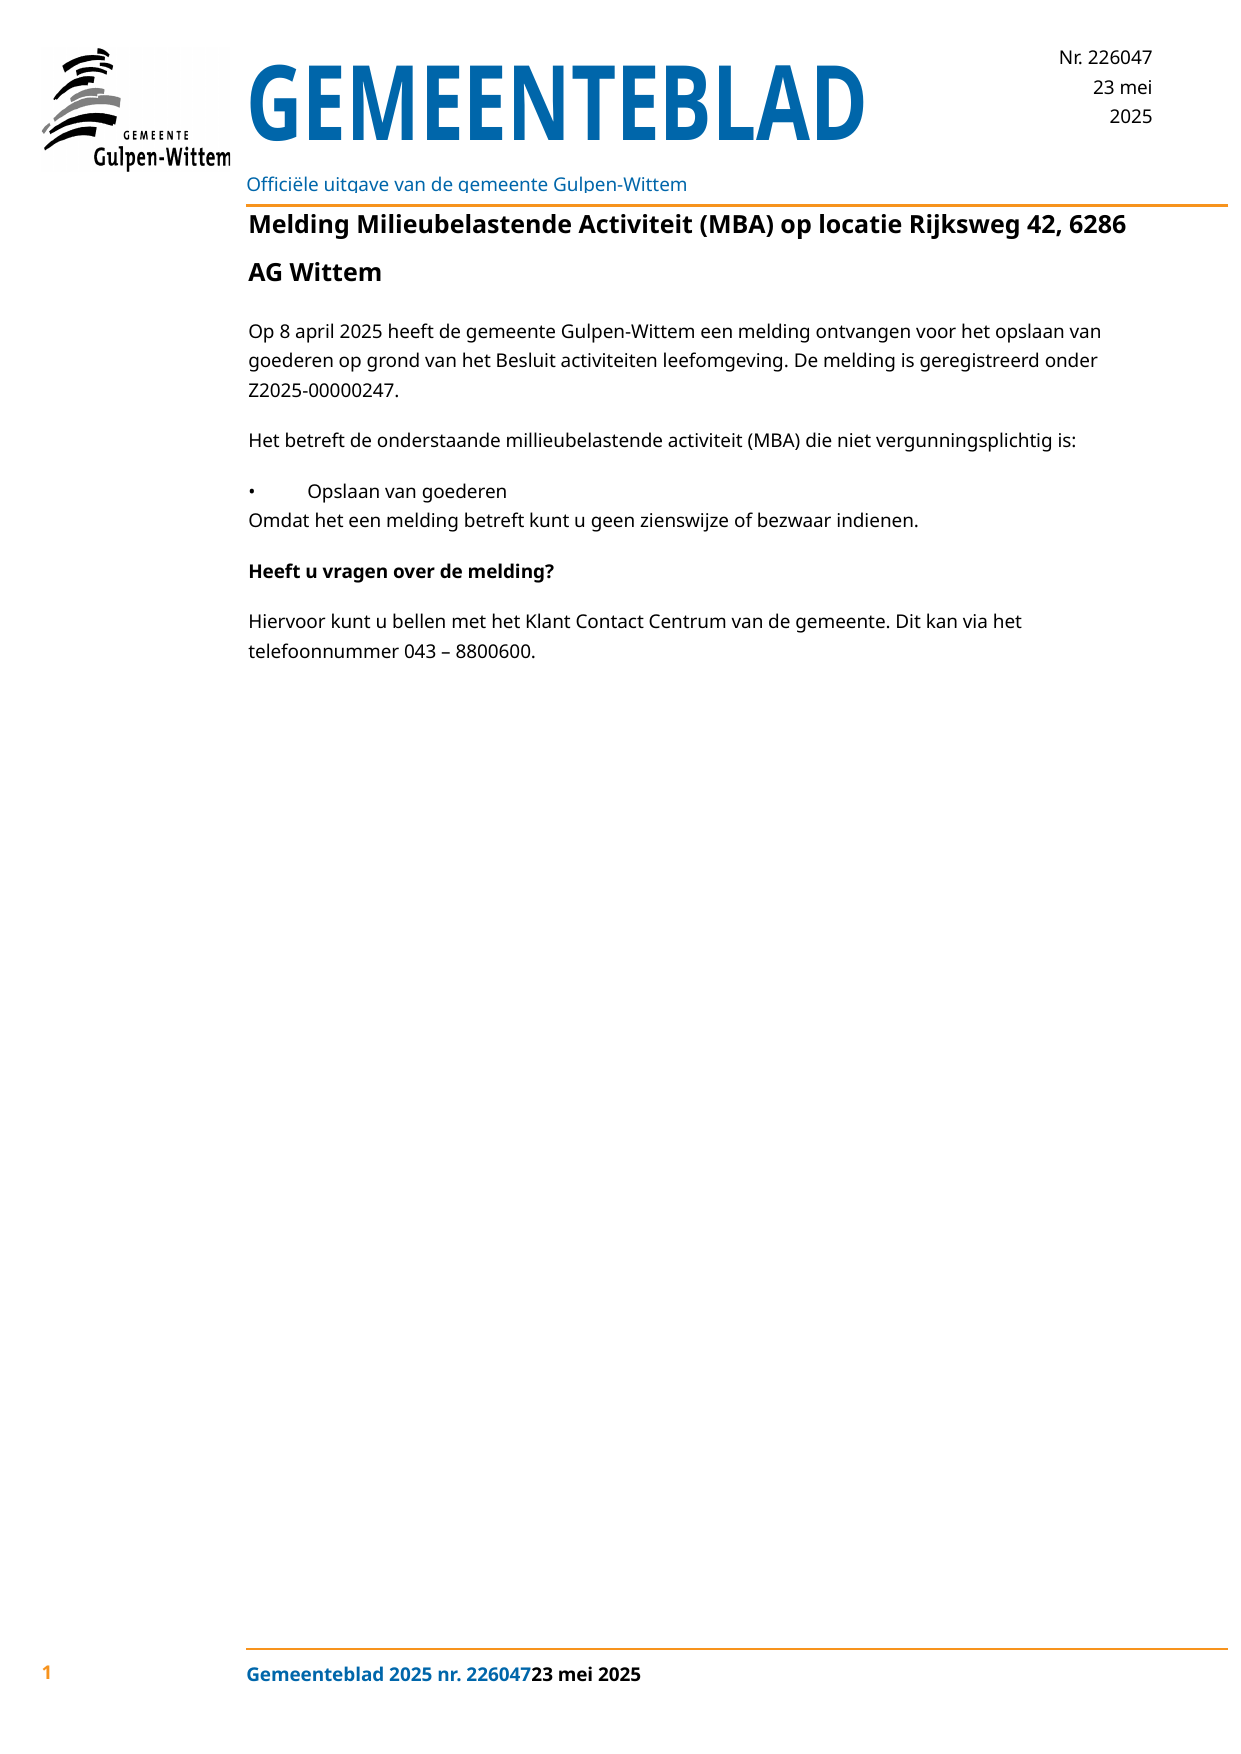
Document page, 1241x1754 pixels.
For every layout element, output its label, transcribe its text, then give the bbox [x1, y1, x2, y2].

picture [41, 47, 231, 172]
text Het betreft de onderstaande millieubelastende activiteit (MBA) die niet vergunningsplichtig is: [248, 427, 1152, 453]
text Heeft u vragen over de melding? [248, 558, 1152, 584]
text Op 8 april 2025 heeft de gemeente Gulpen-Wittem een melding ontvangen voor het opslaan van goederen op grond van het Besluit activiteiten leefomgeving. De melding is geregistreerd onder Z2025-00000247. [248, 318, 1152, 403]
list Opslaan van goederen [248, 478, 1152, 504]
text Omdat het een melding betreft kunt u geen zienswijze of bezwaar indienen. [248, 507, 1152, 533]
text Melding Milieubelastende Activiteit (MBA) op locatie Rijksweg 42, 6286 AG Wittem [248, 207, 1152, 288]
text Hiervoor kunt u bellen met het Klant Contact Centrum van de gemeente. Dit kan via het telefoonnummer 043 – 8800600. [248, 608, 1152, 664]
